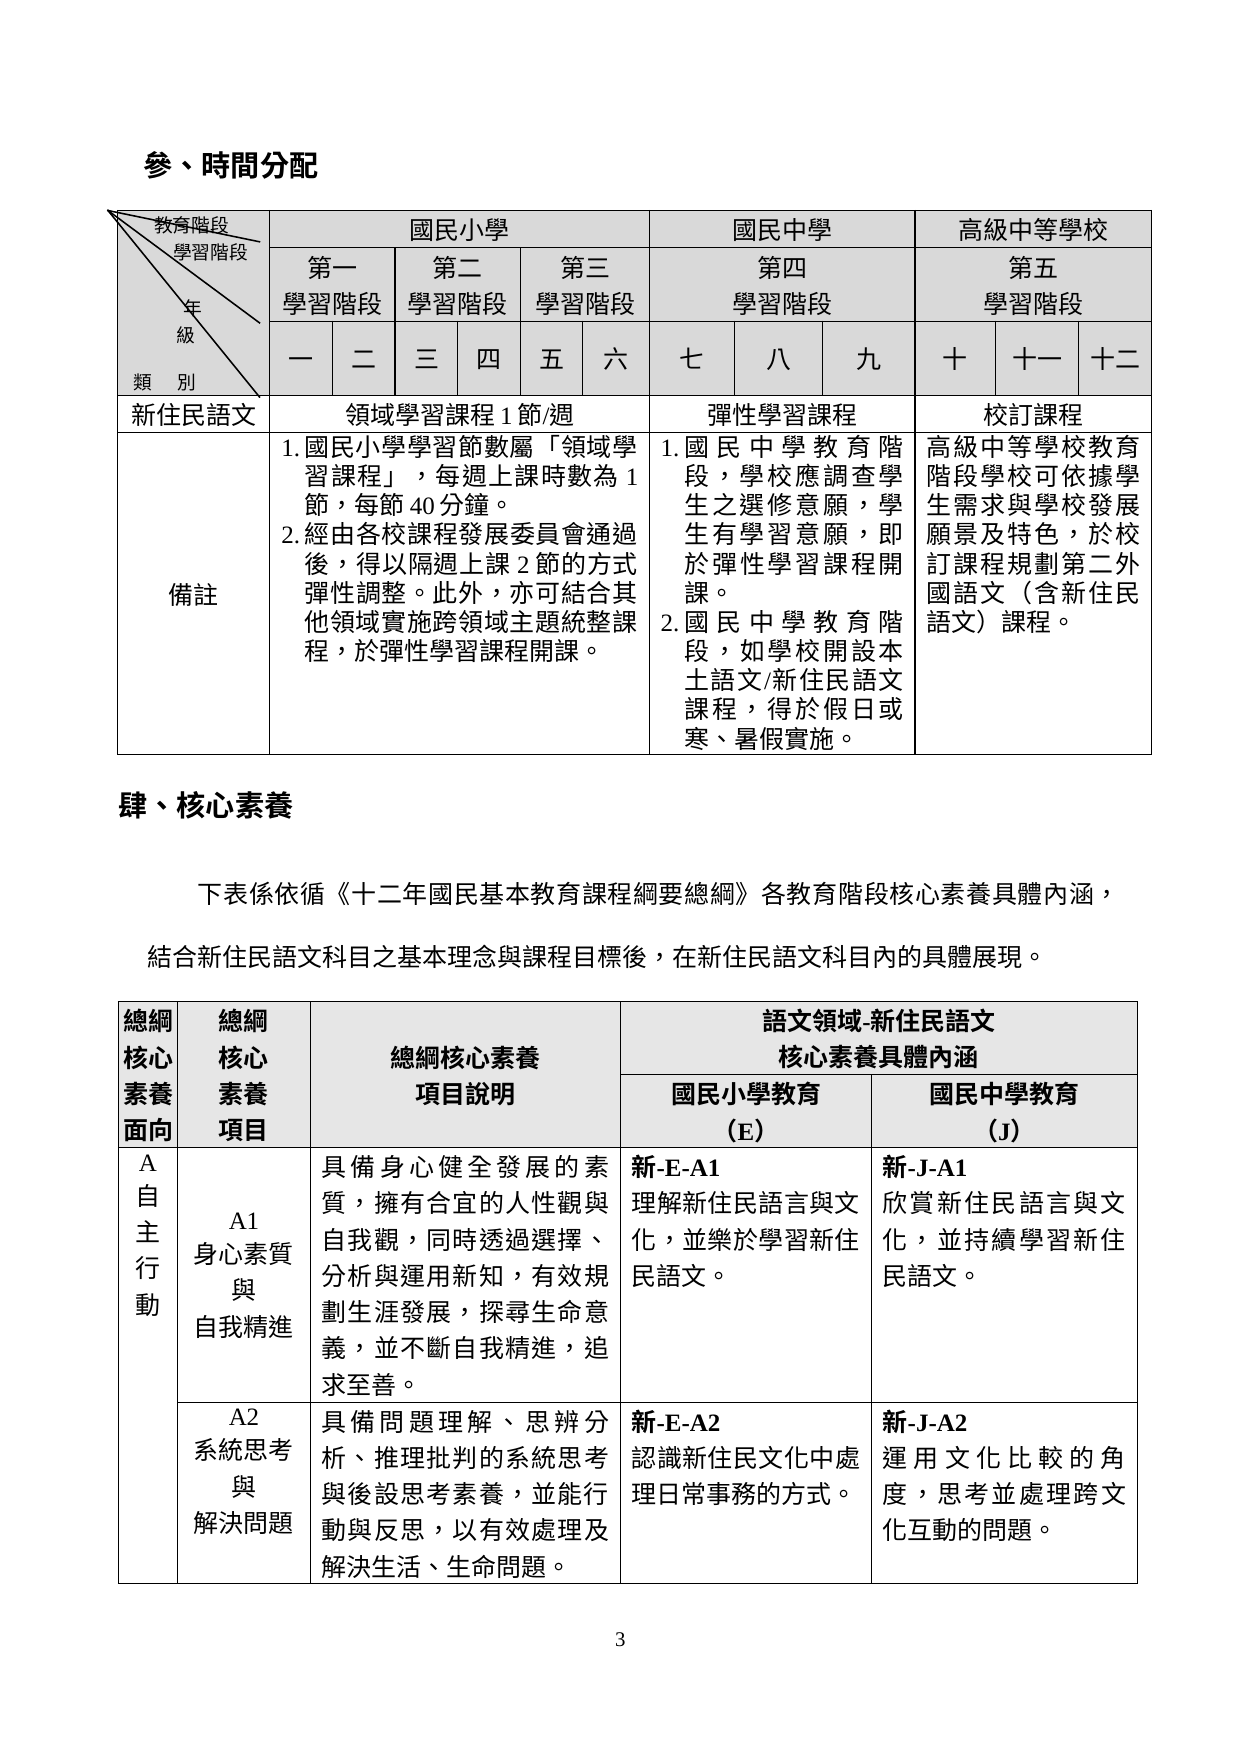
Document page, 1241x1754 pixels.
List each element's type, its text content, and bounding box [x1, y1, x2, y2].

table_header 教育階段 學習階段 年 級 類 別 [118, 211, 269, 395]
table_cell 十一 [996, 322, 1078, 395]
table_cell 新-E-A1 理解新住民語言與文化，並樂於學習新住民語文。 [621, 1148, 871, 1401]
table_header 總綱核心素養 項目說明 [311, 1002, 620, 1147]
table_cell 國民中學教育階段，學校應調查學生之選修意願，學生有學習意願，即於彈性學習課程開課。 國民中學教育階段，如學校開設本土語文/新住民語文課程，得於假日或寒、暑假實施。 [650, 433, 914, 754]
table_cell 六 [583, 322, 649, 395]
table_cell 校訂課程 [916, 396, 1151, 432]
table_cell 十 [916, 322, 995, 395]
table_cell 三 [396, 322, 457, 395]
table_cell 十二 [1079, 322, 1151, 395]
table_cell 新-J-A2 運用文化比較的角度，思考並處理跨文化互動的問題。 [872, 1403, 1137, 1583]
table_cell 高級中等學校教育階段學校可依據學生需求與學校發展願景及特色，於校訂課程規劃第二外國語文（含新住民語文）課程。 [916, 433, 1151, 754]
table_cell 國民小學教育 （E） [621, 1075, 871, 1147]
table_cell 第一 學習階段 [270, 248, 394, 321]
table_header 總綱 核心 素養 項目 [178, 1002, 310, 1147]
table_cell 第五 學習階段 [916, 248, 1151, 321]
table_cell 七 [650, 322, 734, 395]
table_cell 具備問題理解、思辨分析、推理批判的系統思考與後設思考素養，並能行動與反思，以有效處理及解決生活、生命問題。 [311, 1403, 620, 1583]
text 下表係依循《十二年國民基本教育課程綱要總綱》各教育階段核心素養具體內涵，結合新住民語文科目之基本理念與課程目標後，在新住民語文科目內的具體展現。 [148, 851, 1122, 976]
table_cell 第二 學習階段 [396, 248, 520, 321]
table_cell 九 [823, 322, 914, 395]
table_cell 四 [458, 322, 520, 395]
table_cell 國民小學學習節數屬「領域學習課程」，每週上課時數為1節，每節40分鐘。 經由各校課程發展委員會通過後，得以隔週上課2節的方式彈性調整。此外，亦可結合其他領域實施跨領域主題統整課程，於彈性學習課程開課。 [270, 433, 649, 754]
table_cell 第三 學習階段 [521, 248, 649, 321]
table_header 國民小學 [270, 211, 649, 247]
table_cell A 自主 行動 [119, 1148, 177, 1583]
table_cell 具備身心健全發展的素質，擁有合宜的人性觀與自我觀，同時透過選擇、分析與運用新知，有效規劃生涯發展，探尋生命意義，並不斷自我精進，追求至善。 [311, 1148, 620, 1401]
table_cell 彈性學習課程 [650, 396, 914, 432]
table_header 總綱核心素養面向 [119, 1002, 177, 1147]
table_header 高級中等學校 [916, 211, 1151, 247]
table_cell A2 系統思考 與 解決問題 [178, 1403, 310, 1583]
text 肆、核心素養 [118, 762, 1122, 825]
text 參、時間分配 [118, 122, 1122, 185]
table_cell 國民中學教育 （J） [872, 1075, 1137, 1147]
table_cell 五 [521, 322, 582, 395]
table_cell 備註 [118, 433, 269, 754]
table_cell 第四 學習階段 [650, 248, 914, 321]
table_cell 新住民語文 [118, 396, 269, 432]
table_cell 新-J-A1 欣賞新住民語言與文化，並持續學習新住民語文。 [872, 1148, 1137, 1401]
table_cell 新-E-A2 認識新住民文化中處理日常事務的方式。 [621, 1403, 871, 1583]
table_header 語文領域-新住民語文 核心素養具體內涵 [621, 1002, 1137, 1074]
table_header 國民中學 [650, 211, 914, 247]
table_cell 領域學習課程1節/週 [270, 396, 649, 432]
table_cell A1 身心素質 與 自我精進 [178, 1148, 310, 1401]
table_cell 八 [735, 322, 822, 395]
table_cell 一 [270, 322, 332, 395]
table_cell 二 [333, 322, 394, 395]
